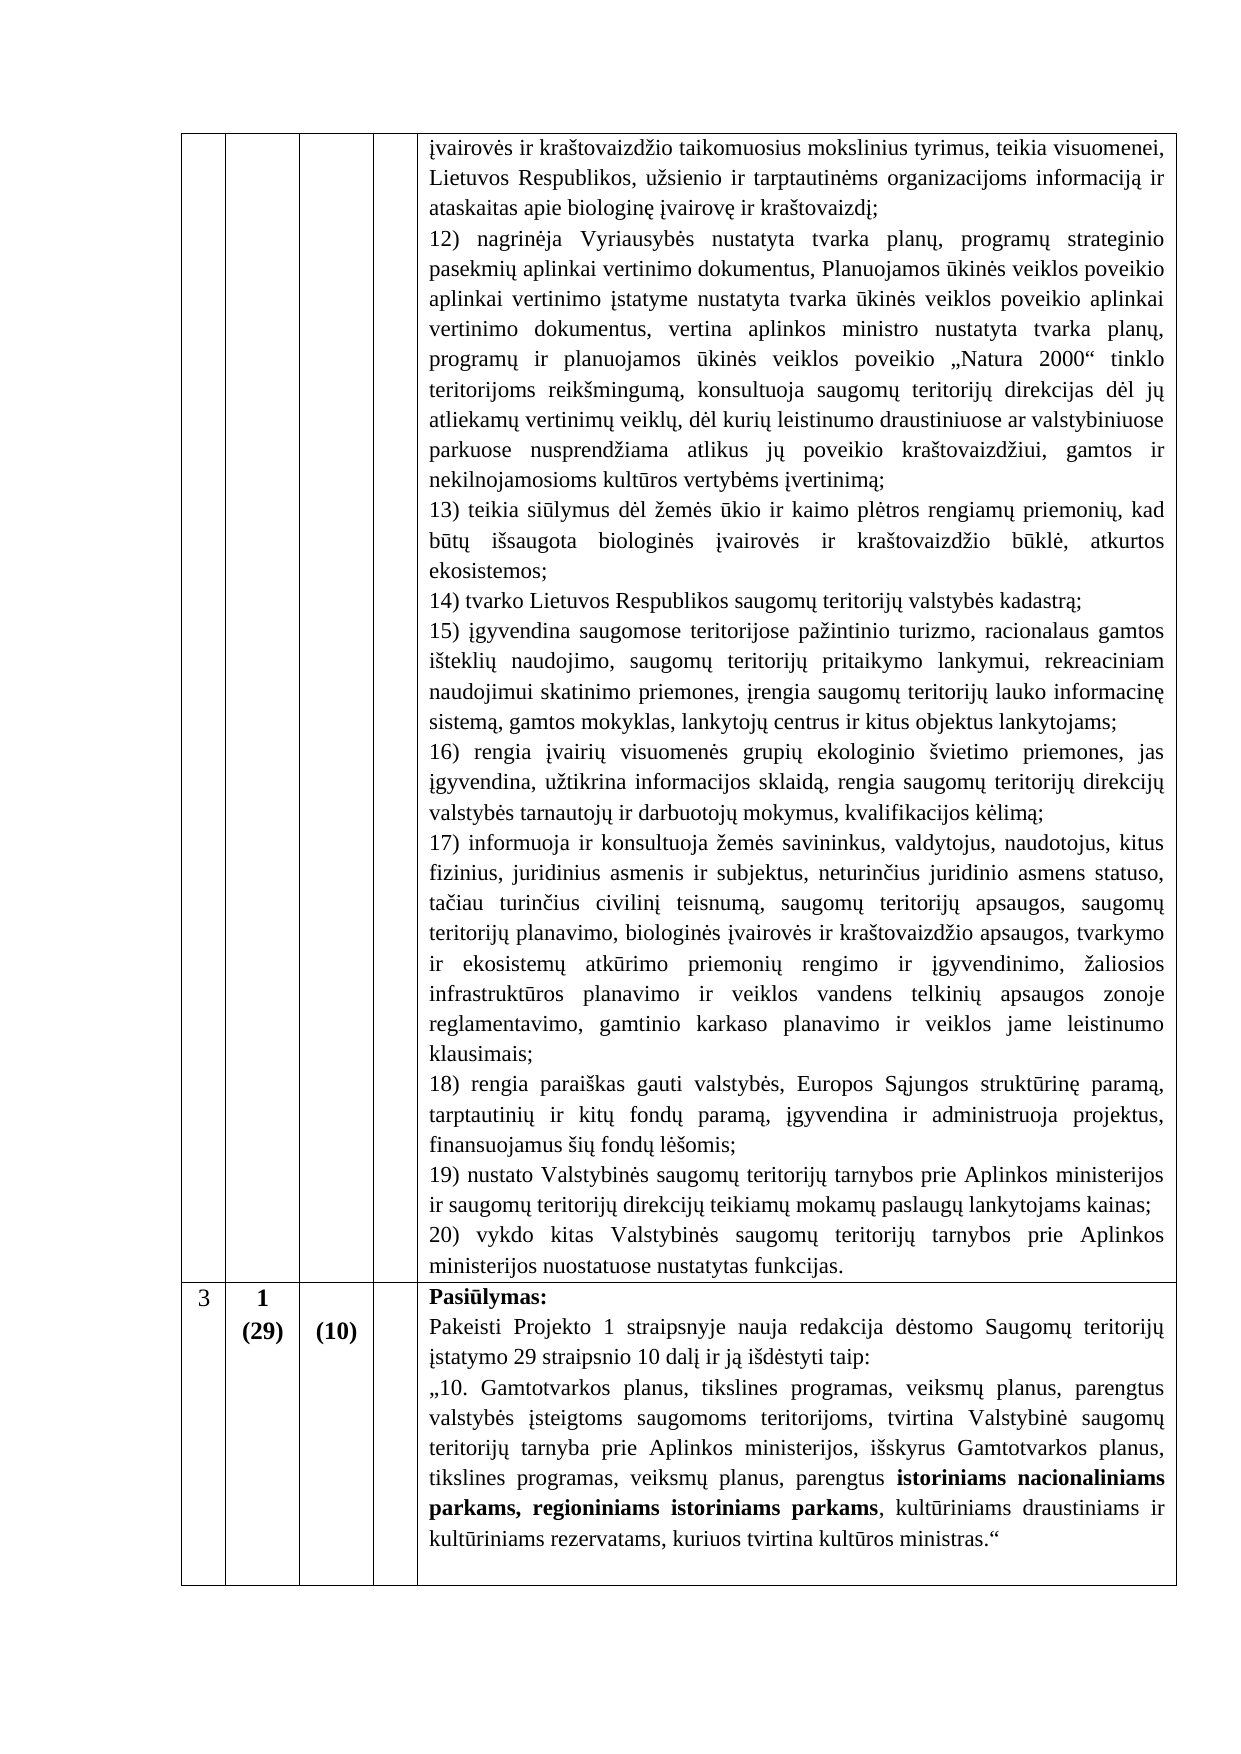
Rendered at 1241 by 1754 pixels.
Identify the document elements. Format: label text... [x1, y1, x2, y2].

table_cell įvairovės ir kraštovaizdžio taikomuosius mokslinius tyrimus, teikia visuomenei, Lietuvos Respublikos, užsienio ir tarptautinėms organizacijoms informaciją ir ataskaitas apie biologinę įvairovę ir kraštovaizdį; 12) nagrinėja Vyriausybės nustatyta tvarka planų, programų strateginio pasekmių aplinkai vertinimo dokumentus, Planuojamos ūkinės veiklos poveikio aplinkai vertinimo įstatyme nustatyta tvarka ūkinės veiklos poveikio aplinkai vertinimo dokumentus, vertina aplinkos ministro nustatyta tvarka planų, programų ir planuojamos ūkinės veiklos poveikio „Natura 2000“ tinklo teritorijoms reikšmingumą, konsultuoja saugomų teritorijų direkcijas dėl jų atliekamų vertinimų veiklų, dėl kurių leistinumo draustiniuose ar valstybiniuose parkuose nusprendžiama atlikus jų poveikio kraštovaizdžiui, gamtos ir nekilnojamosioms kultūros vertybėms įvertinimą; 13) teikia siūlymus dėl žemės ūkio ir kaimo plėtros rengiamų priemonių, kad būtų išsaugota biologinės įvairovės ir kraštovaizdžio būklė, atkurtos ekosistemos; 14) tvarko Lietuvos Respublikos saugomų teritorijų valstybės kadastrą; 15) įgyvendina saugomose teritorijose pažintinio turizmo, racionalaus gamtos išteklių naudojimo, saugomų teritorijų pritaikymo lankymui, rekreaciniam naudojimui skatinimo priemones, įrengia saugomų teritorijų lauko informacinę sistemą, gamtos mokyklas, lankytojų centrus ir kitus objektus lankytojams; 16) rengia įvairių visuomenės grupių ekologinio švietimo priemones, jas įgyvendina, užtikrina informacijos sklaidą, rengia saugomų teritorijų direkcijų valstybės tarnautojų ir darbuotojų mokymus, kvalifikacijos kėlimą; 17) informuoja ir konsultuoja žemės savininkus, valdytojus, naudotojus, kitus fizinius, juridinius asmenis ir subjektus, neturinčius juridinio asmens statuso, tačiau turinčius civilinį teisnumą, saugomų teritorijų apsaugos, saugomų teritorijų planavimo, biologinės įvairovės ir kraštovaizdžio apsaugos, tvarkymo ir ekosistemų atkūrimo priemonių rengimo ir įgyvendinimo, žaliosios infrastruktūros planavimo ir veiklos vandens telkinių apsaugos zonoje reglamentavimo, gamtinio karkaso planavimo ir veiklos jame leistinumo klausimais; 18) rengia paraiškas gauti valstybės, Europos Sąjungos struktūrinę paramą, tarptautinių ir kitų fondų paramą, įgyvendina ir administruoja projektus, finansuojamus šių fondų lėšomis; 19) nustato Valstybinės saugomų teritorijų tarnybos prie Aplinkos ministerijos ir saugomų teritorijų direkcijų teikiamų mokamų paslaugų lankytojams kainas; 20) vykdo kitas Valstybinės saugomų teritorijų tarnybos prie Aplinkos ministerijos nuostatuose nustatytas funkcijas. [418, 134, 1176, 1282]
table_cell (10) [300, 1283, 373, 1585]
table_cell [374, 134, 417, 1282]
table_cell 3 [182, 1283, 225, 1585]
table_cell 1 (29) [226, 1283, 299, 1585]
table_cell [226, 134, 299, 1282]
table_cell [300, 134, 373, 1282]
table_cell [374, 1283, 417, 1585]
table_cell Pasiūlymas: Pakeisti Projekto 1 straipsnyje nauja redakcija dėstomo Saugomų teritorijų įstatymo 29 straipsnio 10 dalį ir ją išdėstyti taip: „10. Gamtotvarkos planus, tikslines programas, veiksmų planus, parengtus valstybės įsteigtoms saugomoms teritorijoms, tvirtina Valstybinė saugomų teritorijų tarnyba prie Aplinkos ministerijos, išskyrus Gamtotvarkos planus, tikslines programas, veiksmų planus, parengtus istoriniams nacionaliniams parkams, regioniniams istoriniams parkams, kultūriniams draustiniams ir kultūriniams rezervatams, kuriuos tvirtina kultūros ministras.“ [418, 1283, 1176, 1585]
table_cell [182, 134, 225, 1282]
